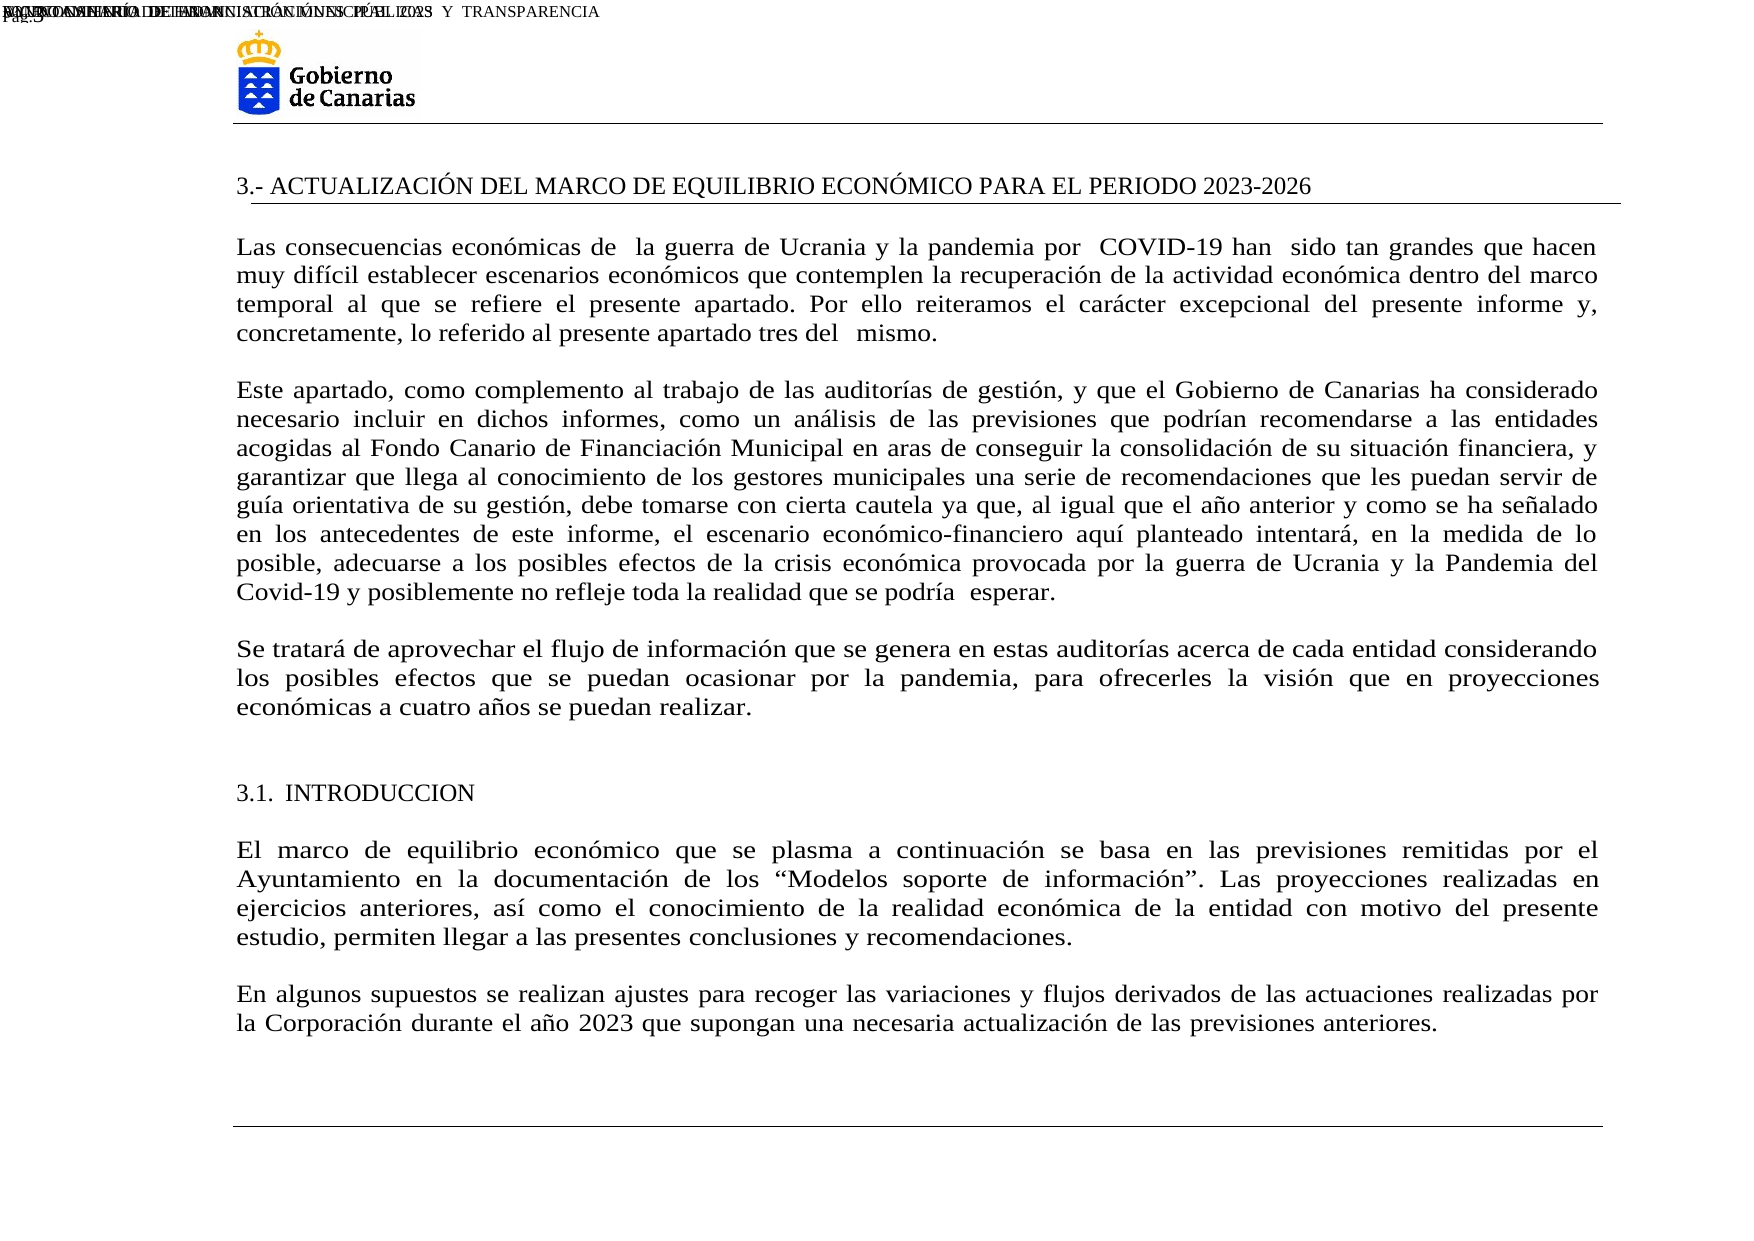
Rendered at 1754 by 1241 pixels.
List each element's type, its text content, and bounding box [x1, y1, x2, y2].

picture [236, 29, 422, 118]
text Las consecuencias económicas de la guerra de Ucrania y la pandemia por COVID-19 han sido tan grandes que hacen muy difícil establecer escenarios económicos que contemplen la recuperación de la actividad económica dentro del marco temporal al que se refiere el presente apartado. Por ello reiteramos el carácter excepcional del presente informe y, concretamente, lo referido al presente apartado tres del mismo. [236, 232, 1600, 347]
text 3.- ACTUALIZACIÓN DEL MARCO DE EQUILIBRIO ECONÓMICO PARA EL PERIODO 2023-2026 [236, 171, 1614, 200]
text Este apartado, como complemento al trabajo de las auditorías de gestión, y que el Gobierno de Canarias ha considerado necesario incluir en dichos informes, como un análisis de las previsiones que podrían recomendarse a las entidades acogidas al Fondo Canario de Financiación Municipal en aras de conseguir la consolidación de su situación financiera, y garantizar que llega al conocimiento de los gestores municipales una serie de recomendaciones que les puedan servir de guía orientativa de su gestión, debe tomarse con cierta cautela ya que, al igual que el año anterior y como se ha señalado en los antecedentes de este informe, el escenario económico-financiero aquí planteado intentará, en la medida de lo posible, adecuarse a los posibles efectos de la crisis económica provocada por la guerra de Ucrania y la Pandemia del Covid-19 y posiblemente no refleje toda la realidad que se podría esperar. [236, 376, 1600, 606]
text En algunos supuestos se realizan ajustes para recoger las variaciones y flujos derivados de las actuaciones realizadas por la Corporación durante el año 2023 que supongan una necesaria actualización de las previsiones anteriores. [236, 979, 1600, 1037]
text El marco de equilibrio económico que se plasma a continuación se basa en las previsiones remitidas por el Ayuntamiento en la documentación de los “Modelos soporte de información”. Las proyecciones realizadas en ejercicios anteriores, así como el conocimiento de la realidad económica de la entidad con motivo del presente estudio, permiten llegar a las presentes conclusiones y recomendaciones. [236, 836, 1600, 951]
list INTRODUCCION [236, 778, 1614, 807]
text Se tratará de aprovechar el flujo de información que se genera en estas auditorías acerca de cada entidad considerando los posibles efectos que se puedan ocasionar por la pandemia, para ofrecerles la visión que en proyecciones económicas a cuatro años se puedan realizar. [236, 634, 1600, 721]
